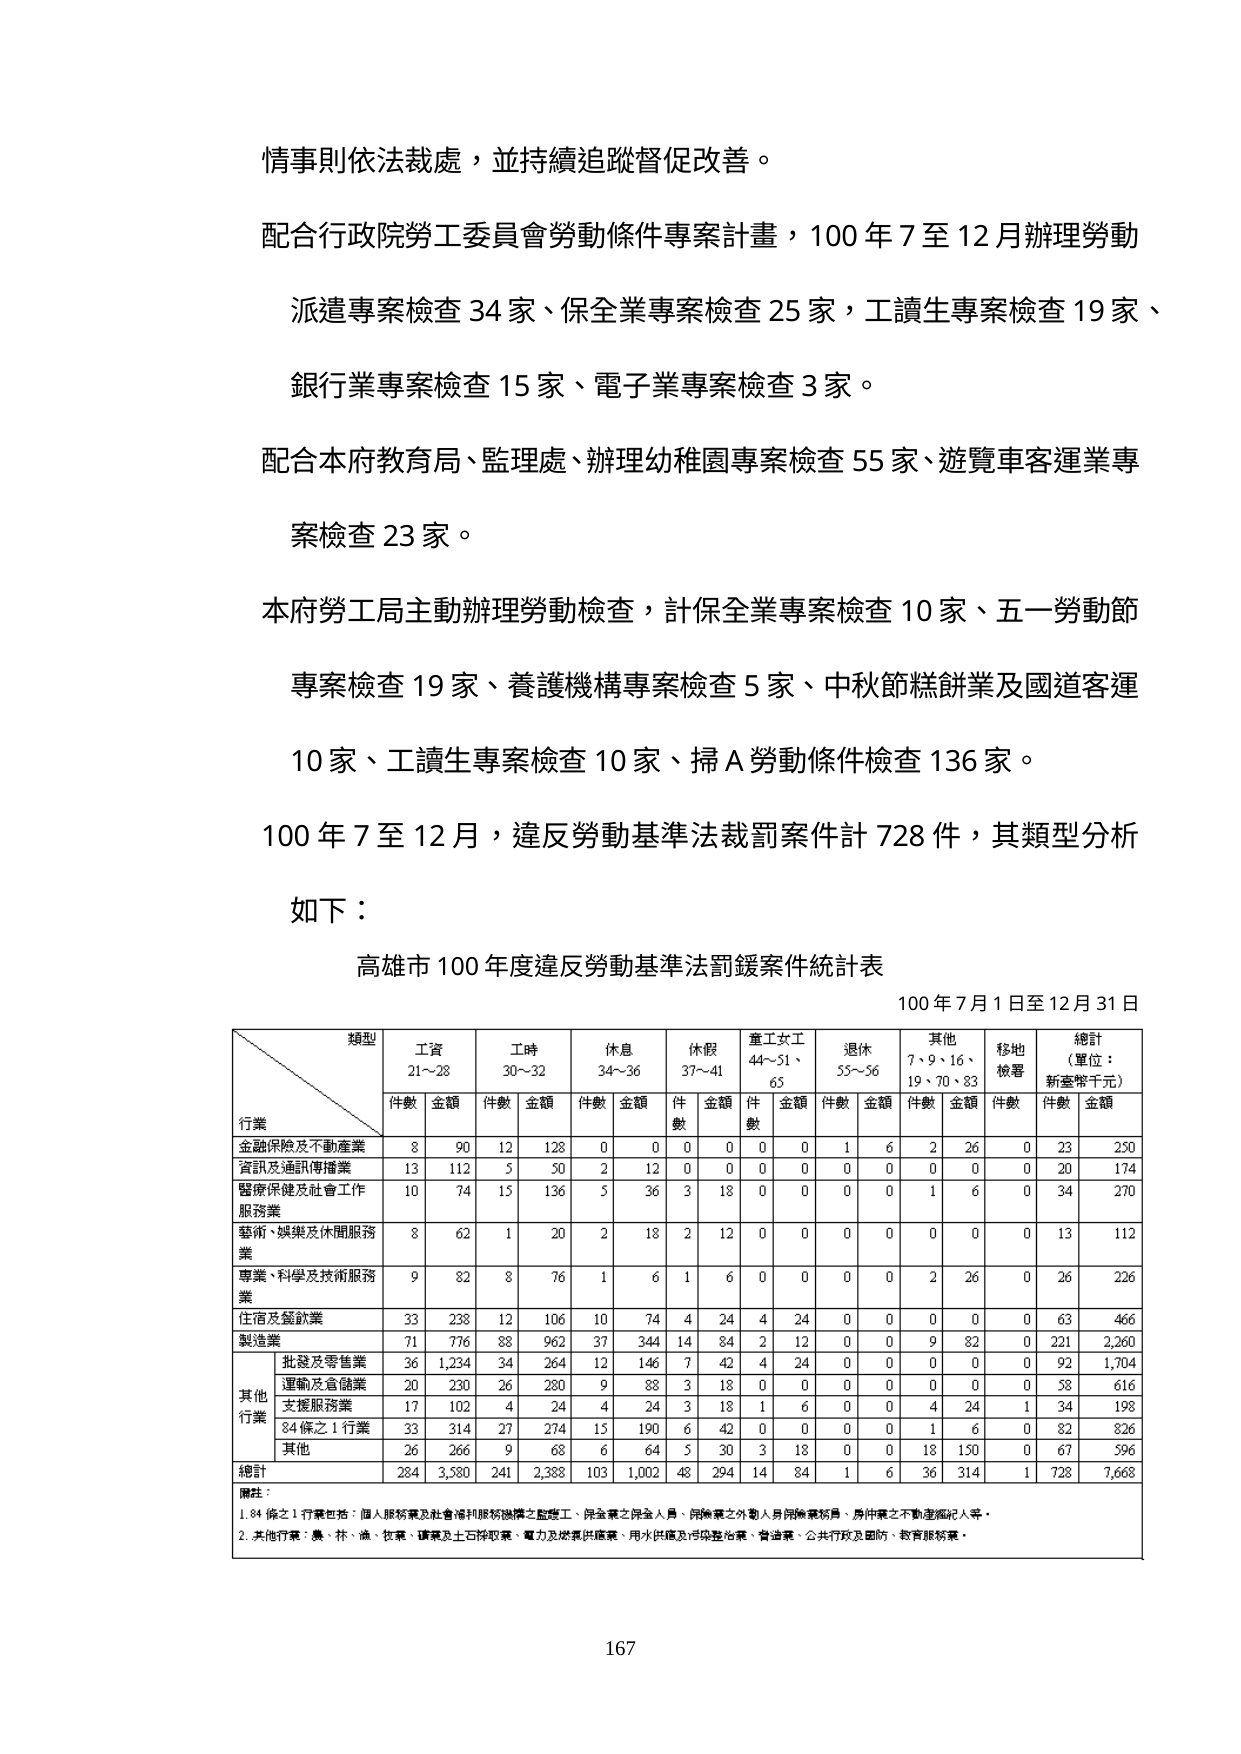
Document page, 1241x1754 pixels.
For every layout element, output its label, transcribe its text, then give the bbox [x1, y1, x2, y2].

text 本府勞工局主動辦理勞動檢查，計保全業專案檢查10家、五一勞動節專案檢查19家、養護機構專案檢查5家、中秋節糕餅業及國道客運10家、工讀生專案檢查10家、掃A勞動條件檢查136家。 [261, 571, 1140, 796]
text 情事則依法裁處，並持續追蹤督促改善。 [261, 121, 1140, 196]
text 100年7至12月，違反勞動基準法裁罰案件計728件，其類型分析如下： [261, 796, 1140, 946]
text 配合本府教育局、監理處、辦理幼稚園專案檢查55家、遊覽車客運業專案檢查23家。 [261, 421, 1140, 571]
text 配合行政院勞工委員會勞動條件專案計畫，100年7至12月辦理勞動派遣專案檢查34家、保全業專案檢查25家，工讀生專案檢查19家、銀行業專案檢查15家、電子業專案檢查3家。 [261, 196, 1140, 421]
text 高雄市100年度違反勞動基準法罰鍰案件統計表 [100, 946, 1140, 983]
picture [225, 1023, 1150, 1566]
text 100年7月1日至12月31日 [246, 983, 1140, 1021]
